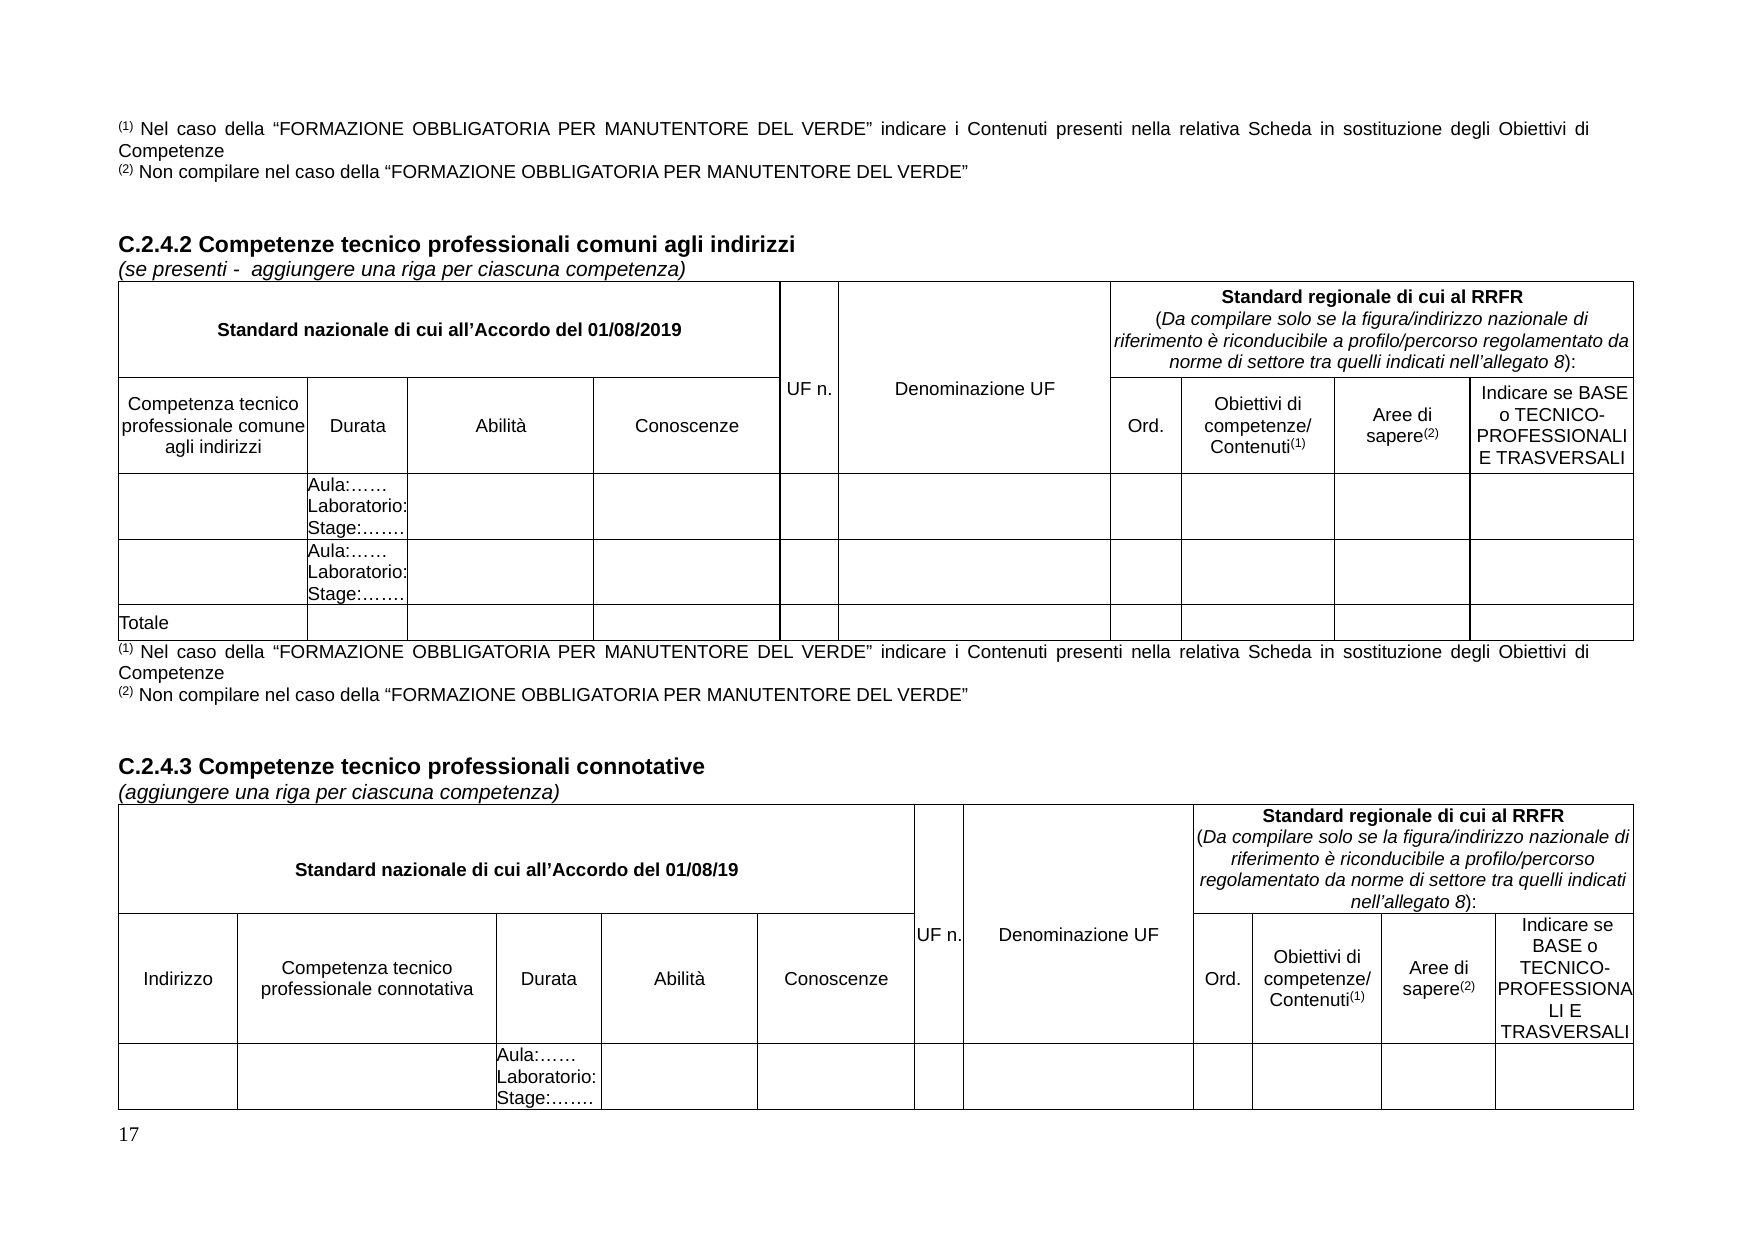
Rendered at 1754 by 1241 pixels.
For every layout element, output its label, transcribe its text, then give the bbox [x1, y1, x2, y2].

table_cell [1111, 474, 1181, 538]
table_cell [594, 540, 779, 604]
table_cell Durata [308, 378, 407, 473]
table_cell [1471, 540, 1633, 604]
text (aggiungere una riga per ciascuna competenza) [118, 779, 1592, 803]
table_cell [1182, 605, 1334, 639]
table_cell [408, 540, 593, 604]
table_header UF n. [915, 805, 963, 1043]
table_cell Conoscenze [758, 914, 914, 1043]
table_cell Aula:…… Laboratorio: Stage:……. [308, 540, 407, 604]
table_cell [1471, 605, 1633, 639]
table_header Standard regionale di cui al RRFR (Da compilare solo se la figura/indirizzo nazionale di riferimento è riconducibile a profilo/percorso regolamentato da norme di settore tra quelli indicati nell’allegato 8): [1111, 282, 1633, 377]
table_cell [602, 1044, 757, 1108]
table_header Standard regionale di cui al RRFR (Da compilare solo se la figura/indirizzo nazionale di riferimento è riconducibile a profilo/percorso regolamentato da norme di settore tra quelli indicati nell’allegato 8): [1194, 805, 1633, 912]
text (2) Non compilare nel caso della “FORMAZIONE OBBLIGATORIA PER MANUTENTORE DEL VERDE” [118, 684, 1592, 705]
table_cell [839, 474, 1110, 538]
table_cell Obiettivi di competenze/ Contenuti(1) [1253, 914, 1381, 1043]
table_cell [915, 1044, 963, 1108]
text (1) Nel caso della “FORMAZIONE OBBLIGATORIA PER MANUTENTORE DEL VERDE” indicare i Contenuti presenti nella relativa Scheda in sostituzione degli Obiettivi di Competenze [118, 641, 1592, 684]
table_cell [1335, 474, 1469, 538]
table_cell Aree di sapere(2) [1382, 914, 1495, 1043]
table_header UF n. [781, 282, 838, 473]
table_cell [839, 540, 1110, 604]
table_cell [1382, 1044, 1495, 1108]
table_cell [1253, 1044, 1381, 1108]
table_cell [1471, 474, 1633, 538]
table_header Denominazione UF [964, 805, 1193, 1043]
table_header Standard nazionale di cui all’Accordo del 01/08/19 [119, 805, 914, 912]
table_cell Abilità [408, 378, 593, 473]
table_cell [238, 1044, 496, 1108]
text (2) Non compilare nel caso della “FORMAZIONE OBBLIGATORIA PER MANUTENTORE DEL VERDE” [118, 161, 1592, 183]
table_cell Aree di sapere(2) [1335, 378, 1469, 473]
table_cell Competenza tecnico professionale connotativa [238, 914, 496, 1043]
table_cell [119, 1044, 237, 1108]
table_header Standard nazionale di cui all’Accordo del 01/08/2019 [119, 282, 779, 377]
table_cell [408, 605, 593, 639]
table_cell [1182, 540, 1334, 604]
table_cell [1335, 540, 1469, 604]
table_cell [1194, 1044, 1252, 1108]
table_cell [1111, 605, 1181, 639]
table_header Denominazione UF [839, 282, 1110, 473]
table_cell [119, 474, 307, 538]
table_cell Indicare se BASE o TECNICO-PROFESSIONALI E TRASVERSALI [1471, 378, 1633, 473]
table_cell [594, 474, 779, 538]
table_cell Abilità [602, 914, 757, 1043]
text C.2.4.2 Competenze tecnico professionali comuni agli indirizzi [118, 231, 1592, 257]
table_cell Competenza tecnico professionale comune agli indirizzi [119, 378, 307, 473]
table_cell [408, 474, 593, 538]
table_cell [781, 605, 838, 639]
table_cell Durata [497, 914, 601, 1043]
table_cell Ord. [1111, 378, 1181, 473]
table_cell Aula:…… Laboratorio: Stage:……. [308, 474, 407, 538]
table_cell Indirizzo [119, 914, 237, 1043]
table_cell [1335, 605, 1469, 639]
table_cell [594, 605, 779, 639]
text (1) Nel caso della “FORMAZIONE OBBLIGATORIA PER MANUTENTORE DEL VERDE” indicare i Contenuti presenti nella relativa Scheda in sostituzione degli Obiettivi di Competenze [118, 118, 1592, 161]
table_cell [964, 1044, 1193, 1108]
table_cell [119, 540, 307, 604]
table_cell [758, 1044, 914, 1108]
table_cell Totale [119, 605, 307, 639]
table_cell Indicare se BASE o TECNICO-PROFESSIONALI E TRASVERSALI [1496, 914, 1633, 1043]
table_cell Conoscenze [594, 378, 779, 473]
table_cell [781, 474, 838, 538]
table_cell Obiettivi di competenze/ Contenuti(1) [1182, 378, 1334, 473]
table_cell [839, 605, 1110, 639]
table_cell [1496, 1044, 1633, 1108]
table_cell [1111, 540, 1181, 604]
table_cell [308, 605, 407, 639]
table_cell Aula:…… Laboratorio: Stage:……. [497, 1044, 601, 1108]
text (se presenti - aggiungere una riga per ciascuna competenza) [118, 257, 1592, 281]
table_cell Ord. [1194, 914, 1252, 1043]
table_cell [1182, 474, 1334, 538]
table_cell [781, 540, 838, 604]
text C.2.4.3 Competenze tecnico professionali connotative [118, 753, 1592, 779]
